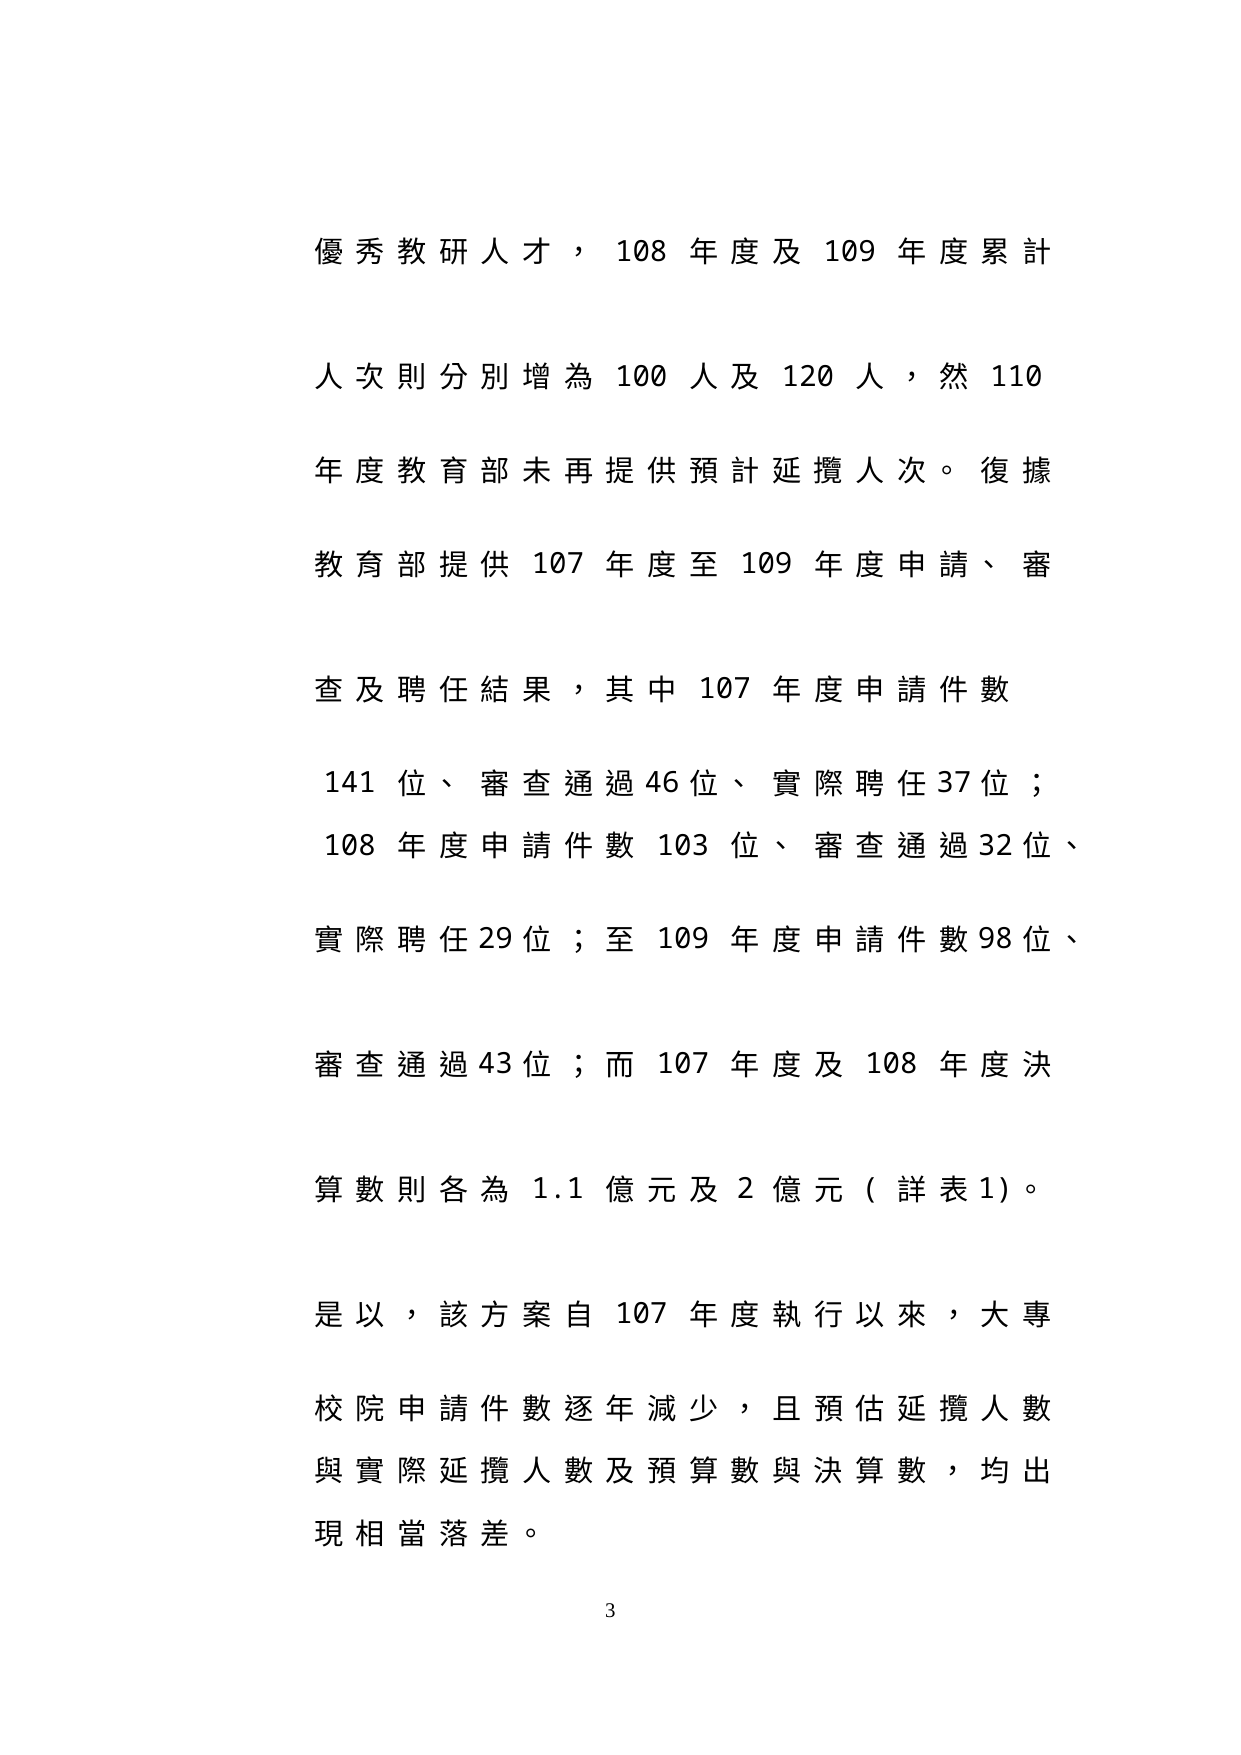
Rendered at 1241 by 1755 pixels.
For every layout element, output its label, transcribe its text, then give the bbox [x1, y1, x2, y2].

text 2.玉山(青年)學者方案107年度編列3億元，108年度至110年度則均編列4億3,800萬元，107年度預計延攬80位國際優秀教研人才，108年度及109年度累計人次則分別增為100人及120人，然110年度教育部未再提供預計延攬人次。復據教育部提供107年度至109年度申請、審查及聘任結果，其中107年度申請件數141位、審查通過46位、實際聘任37位；108年度申請件數103位、審查通過32位、實際聘任29位；至109年度申請件數98位、審查通過43位；而107年度及108年度決算數則各為1.1億元及2億元(詳表1)。是以，該方案自107年度執行以來，大專校院申請件數逐年減少，且預估延攬人數與實際延攬人數及預算數與決算數，均出現相當落差。 [271, 177, 1058, 1552]
